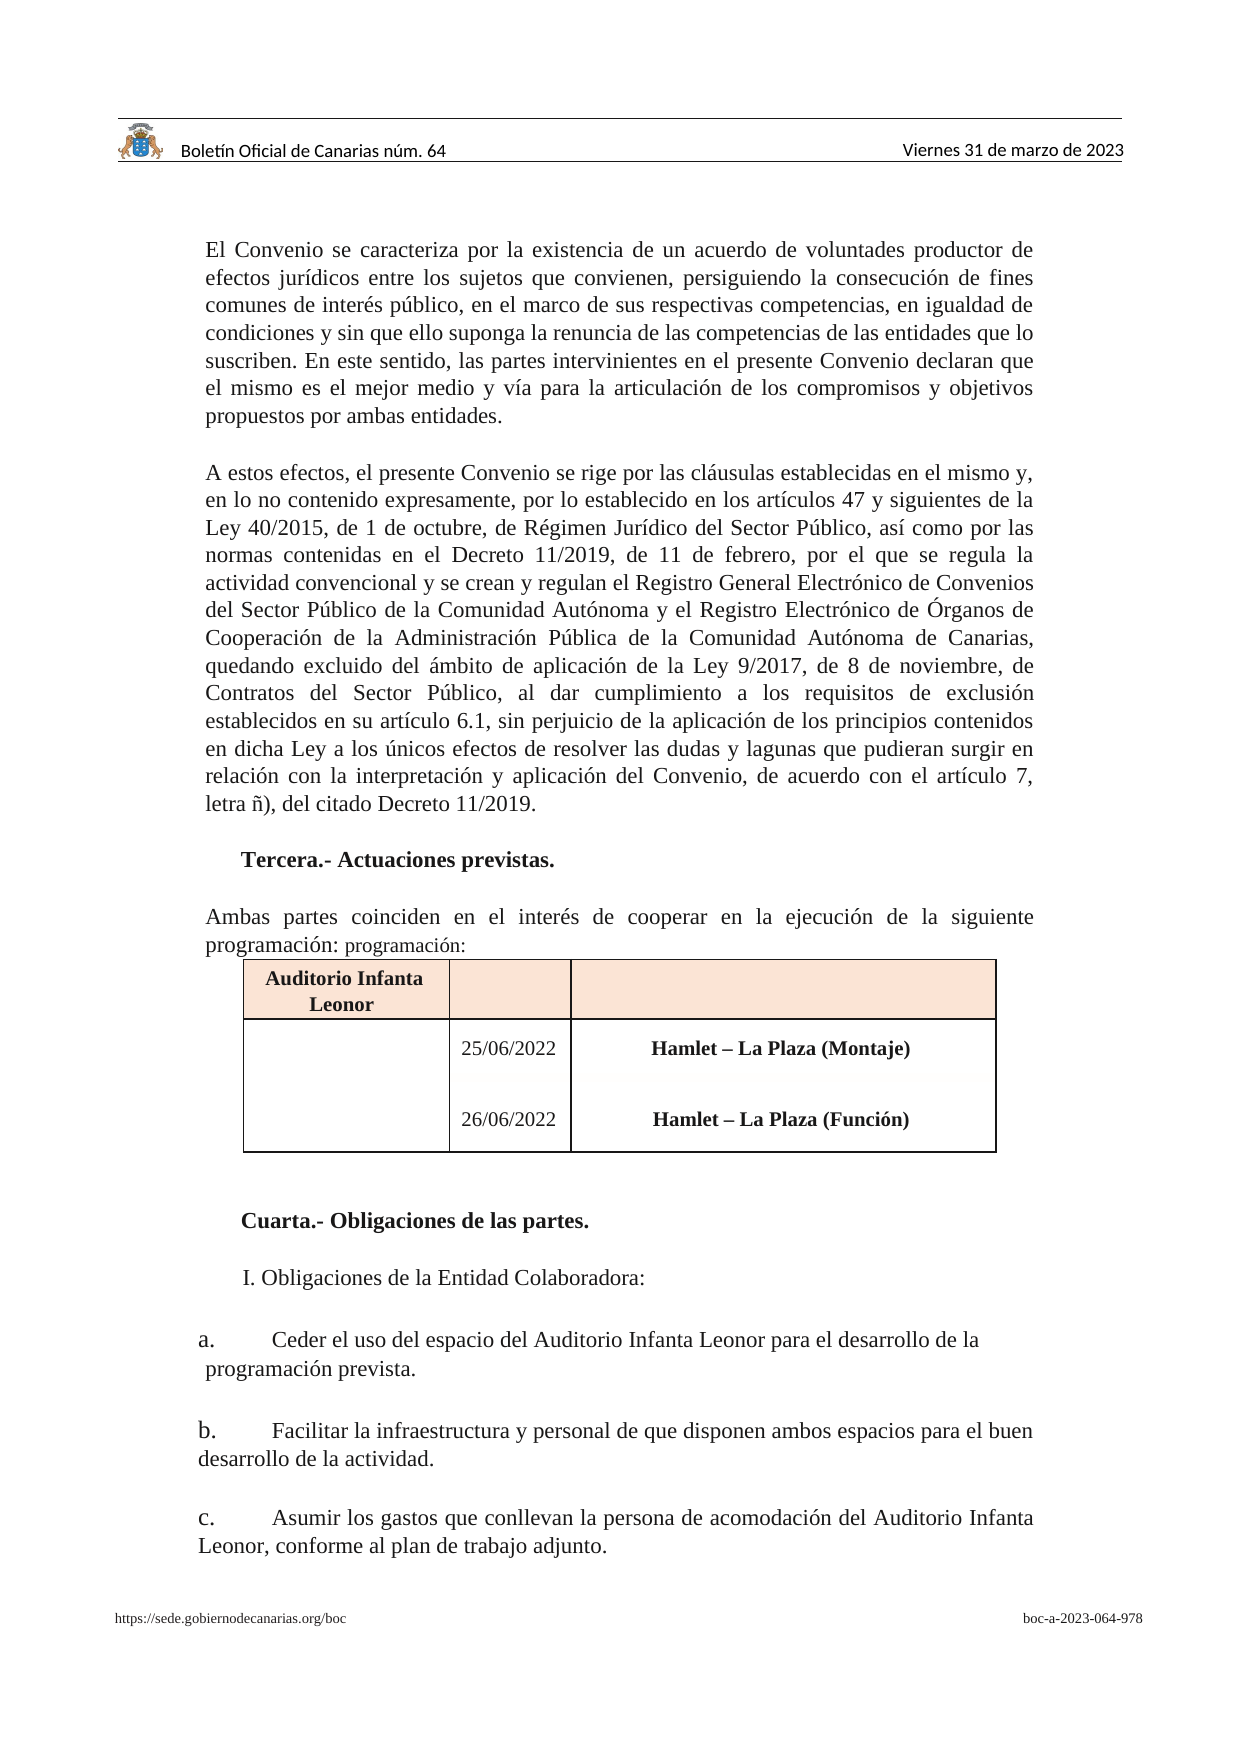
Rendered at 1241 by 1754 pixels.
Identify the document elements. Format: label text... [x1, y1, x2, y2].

list Facilitar la infraestructura y personal de que disponen ambos espacios para el buen desarrollo de la actividad. [198, 1415, 1035, 1472]
table_header [450, 960, 570, 1018]
table_cell Hamlet – La Plaza (Función) [572, 1082, 995, 1151]
text Tercera.- Actuaciones previstas. [241, 846, 1041, 873]
table_header Auditorio Infanta Leonor [244, 960, 449, 1018]
text programación prevista. [205, 1355, 1035, 1381]
table_cell [244, 1020, 449, 1151]
table_cell Hamlet – La Plaza (Montaje) [572, 1020, 995, 1073]
table_cell 25/06/2022 [450, 1020, 570, 1073]
text A estos efectos, el presente Convenio se rige por las cláusulas establecidas en el mismo y, en lo no contenido expresamente, por lo establecido en los artículos 47 y siguientes de la Ley 40/2015, de 1 de octubre, de Régimen Jurídico del Sector Público, así como por las normas contenidas en el Decreto 11/2019, de 11 de febrero, por el que se regula la actividad convencional y se crean y regulan el Registro General Electrónico de Convenios del Sector Público de la Comunidad Autónoma y el Registro Electrónico de Órganos de Cooperación de la Administración Pública de la Comunidad Autónoma de Canarias, quedando excluido del ámbito de aplicación de la Ley 9/2017, de 8 de noviembre, de Contratos del Sector Público, al dar cumplimiento a los requisitos de exclusión establecidos en su artículo 6.1, sin perjuicio de la aplicación de los principios contenidos en dicha Ley a los únicos efectos de resolver las dudas y lagunas que pudieran surgir en relación con la interpretación y aplicación del Convenio, de acuerdo con el artículo 7, letra ñ), del citado Decreto 11/2019. [205, 458, 1035, 816]
table_cell 26/06/2022 [450, 1082, 570, 1151]
text Cuarta.- Obligaciones de las partes. [241, 1207, 1041, 1234]
text I. Obligaciones de la Entidad Colaboradora: [242, 1264, 1035, 1290]
text El Convenio se caracteriza por la existencia de un acuerdo de voluntades productor de efectos jurídicos entre los sujetos que convienen, persiguiendo la consecución de fines comunes de interés público, en el marco de sus respectivas competencias, en igualdad de condiciones y sin que ello suponga la renuncia de las competencias de las entidades que lo suscriben. En este sentido, las partes intervinientes en el presente Convenio declaran que el mismo es el mejor medio y vía para la articulación de los compromisos y objetivos propuestos por ambas entidades. [205, 236, 1035, 428]
text Ambas partes coinciden en el interés de cooperar en la ejecución de la siguiente programación: programación: [205, 903, 1035, 957]
list Asumir los gastos que conllevan la persona de acomodación del Auditorio Infanta Leonor, conforme al plan de trabajo adjunto. [198, 1502, 1035, 1558]
list Ceder el uso del espacio del Auditorio Infanta Leonor para el desarrollo de la [198, 1324, 1035, 1353]
table_header [572, 960, 995, 1018]
